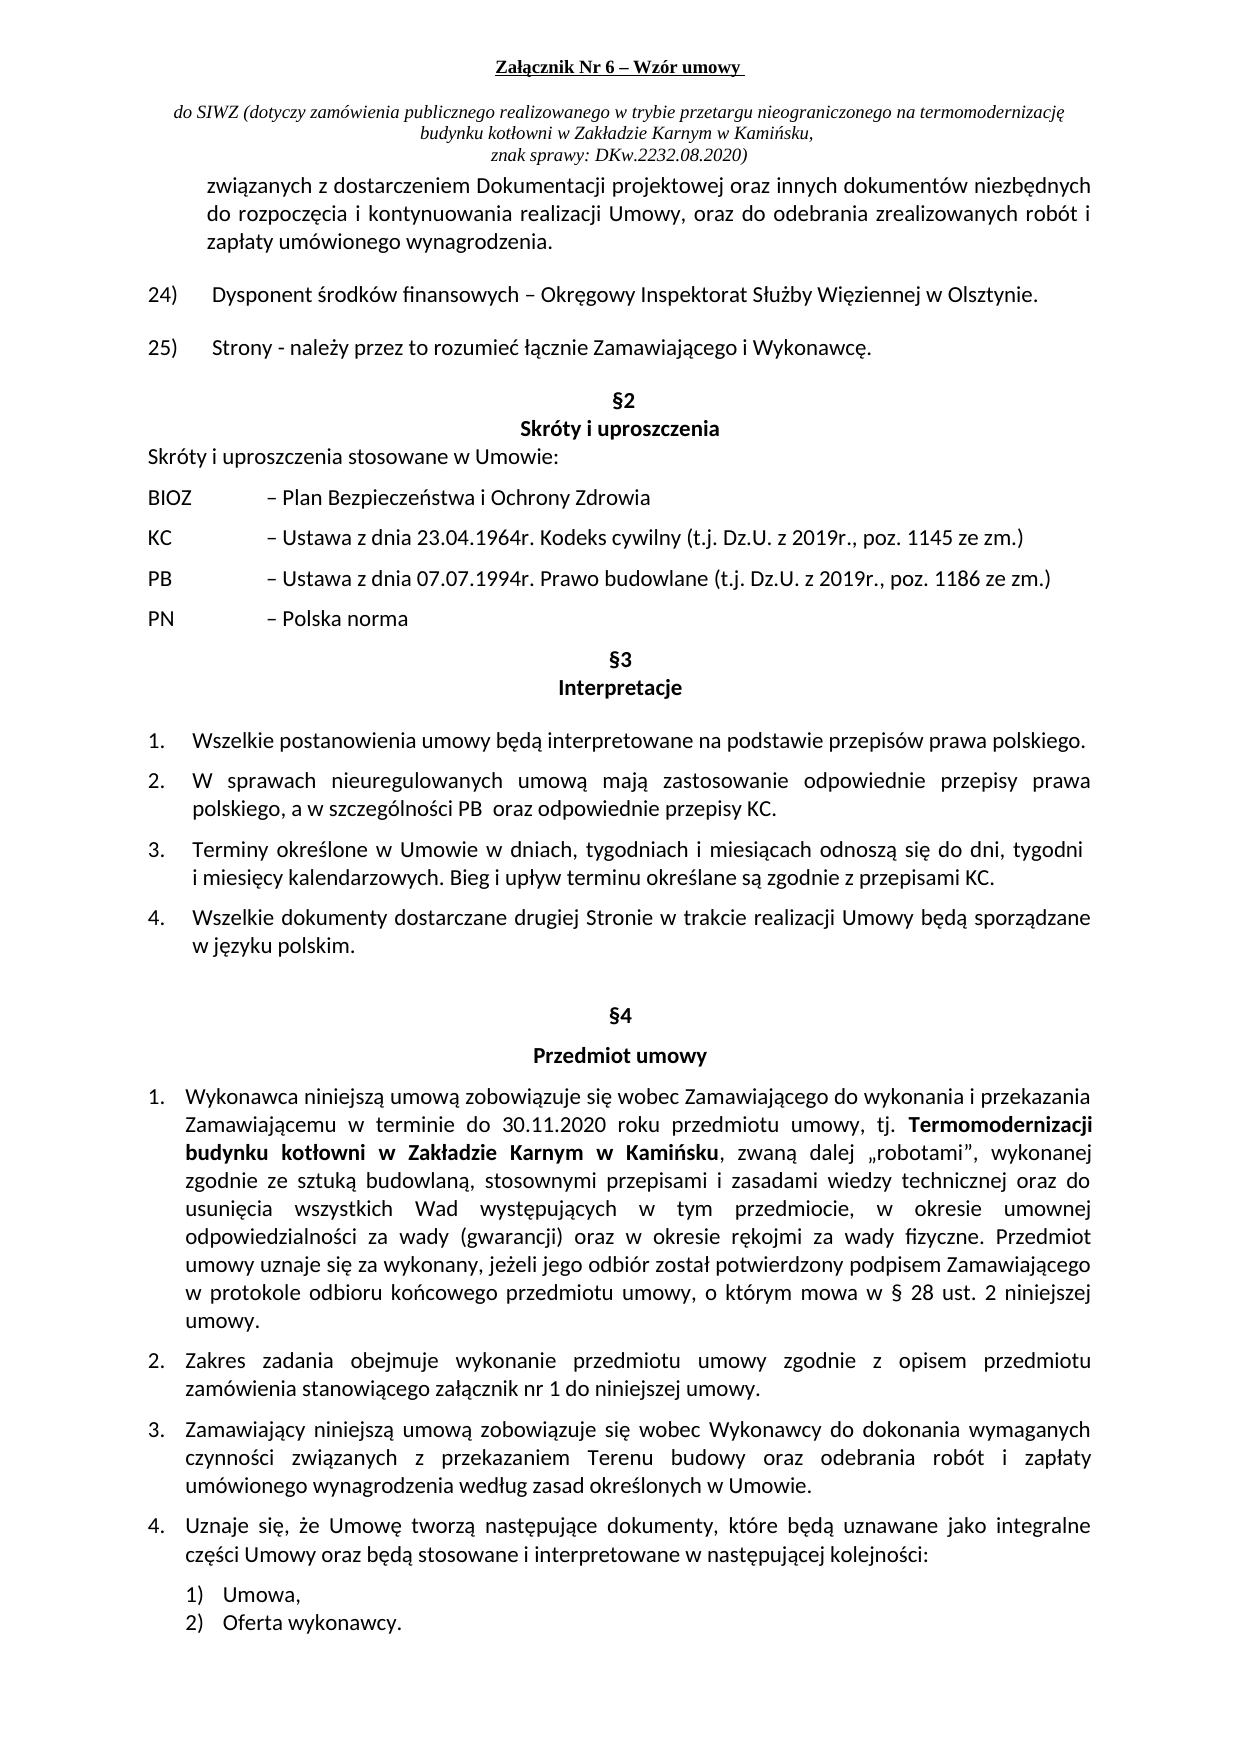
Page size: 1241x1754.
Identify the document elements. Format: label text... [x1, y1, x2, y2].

text PB – Ustawa z dnia 07.07.1994r. Prawo budowlane (t.j. Dz.U. z 2019r., poz. 1186 ze zm.) [148, 564, 1093, 592]
text KC – Ustawa z dnia 23.04.1964r. Kodeks cywilny (t.j. Dz.U. z 2019r., poz. 1145 ze zm.) [148, 523, 1093, 551]
list Strony - należy przez to rozumieć łącznie Zamawiającego i Wykonawcę. [148, 333, 1093, 361]
text Skróty i uproszczenia [148, 414, 1093, 442]
text PN – Polska norma [148, 604, 1093, 632]
text §4 [148, 1001, 1093, 1029]
list Wykonawca niniejszą umową zobowiązuje się wobec Zamawiającego do wykonania i przekazania Zamawiającemu w terminie do 30.11.2020 roku przedmiotu umowy, tj. Termomodernizacji budynku kotłowni w Zakładzie Karnym w Kamińsku, zwaną dalej „robotami”, wykonanej zgodnie ze sztuką budowlaną, stosownymi przepisami i zasadami wiedzy technicznej oraz do usunięcia wszystkich Wad występujących w tym przedmiocie, w okresie umownej odpowiedzialności za wady (gwarancji) oraz w okresie rękojmi za wady fizyczne. Przedmiot umowy uznaje się za wykonany, jeżeli jego odbiór został potwierdzony podpisem Zamawiającego w protokole odbioru końcowego przedmiotu umowy, o którym mowa w § 28 ust. 2 niniejszej umowy. [148, 1082, 1093, 1334]
text §3 [148, 645, 1093, 673]
list Wszelkie dokumenty dostarczane drugiej Stronie w trakcie realizacji Umowy będą sporządzane w języku polskim. [148, 903, 1093, 959]
list Zakres zadania obejmuje wykonanie przedmiotu umowy zgodnie z opisem przedmiotu zamówienia stanowiącego załącznik nr 1 do niniejszej umowy. [148, 1347, 1093, 1403]
list Zamawiający niniejszą umową zobowiązuje się wobec Wykonawcy do dokonania wymaganych czynności związanych z przekazaniem Terenu budowy oraz odebrania robót i zapłaty umówionego wynagrodzenia według zasad określonych w Umowie. [148, 1415, 1093, 1499]
text Skróty i uproszczenia stosowane w Umowie: [148, 442, 1093, 470]
text Interpretacje [148, 673, 1093, 701]
list Wszelkie postanowienia umowy będą interpretowane na podstawie przepisów prawa polskiego. [148, 726, 1093, 754]
list W sprawach nieuregulowanych umową mają zastosowanie odpowiednie przepisy prawa polskiego, a w szczególności PB oraz odpowiednie przepisy KC. [148, 766, 1093, 822]
list związanych z dostarczeniem Dokumentacji projektowej oraz innych dokumentów niezbędnych do rozpoczęcia i kontynuowania realizacji Umowy, oraz do odebrania zrealizowanych robót i zapłaty umówionego wynagrodzenia. [148, 171, 1093, 255]
text §2 [177, 386, 1093, 414]
list Oferta wykonawcy. [185, 1608, 1093, 1636]
list Dysponent środków finansowych – Okręgowy Inspektorat Służby Więziennej w Olsztynie. [148, 280, 1093, 308]
list Uznaje się, że Umowę tworzą następujące dokumenty, które będą uznawane jako integralne części Umowy oraz będą stosowane i interpretowane w następującej kolejności: [148, 1512, 1093, 1568]
text BIOZ – Plan Bezpieczeństwa i Ochrony Zdrowia [148, 483, 1093, 511]
list Umowa, [185, 1580, 1093, 1608]
text Przedmiot umowy [148, 1041, 1093, 1069]
list Terminy określone w Umowie w dniach, tygodniach i miesiącach odnoszą się do dni, tygodni i miesięcy kalendarzowych. Bieg i upływ terminu określane są zgodnie z przepisami KC. [148, 835, 1093, 891]
